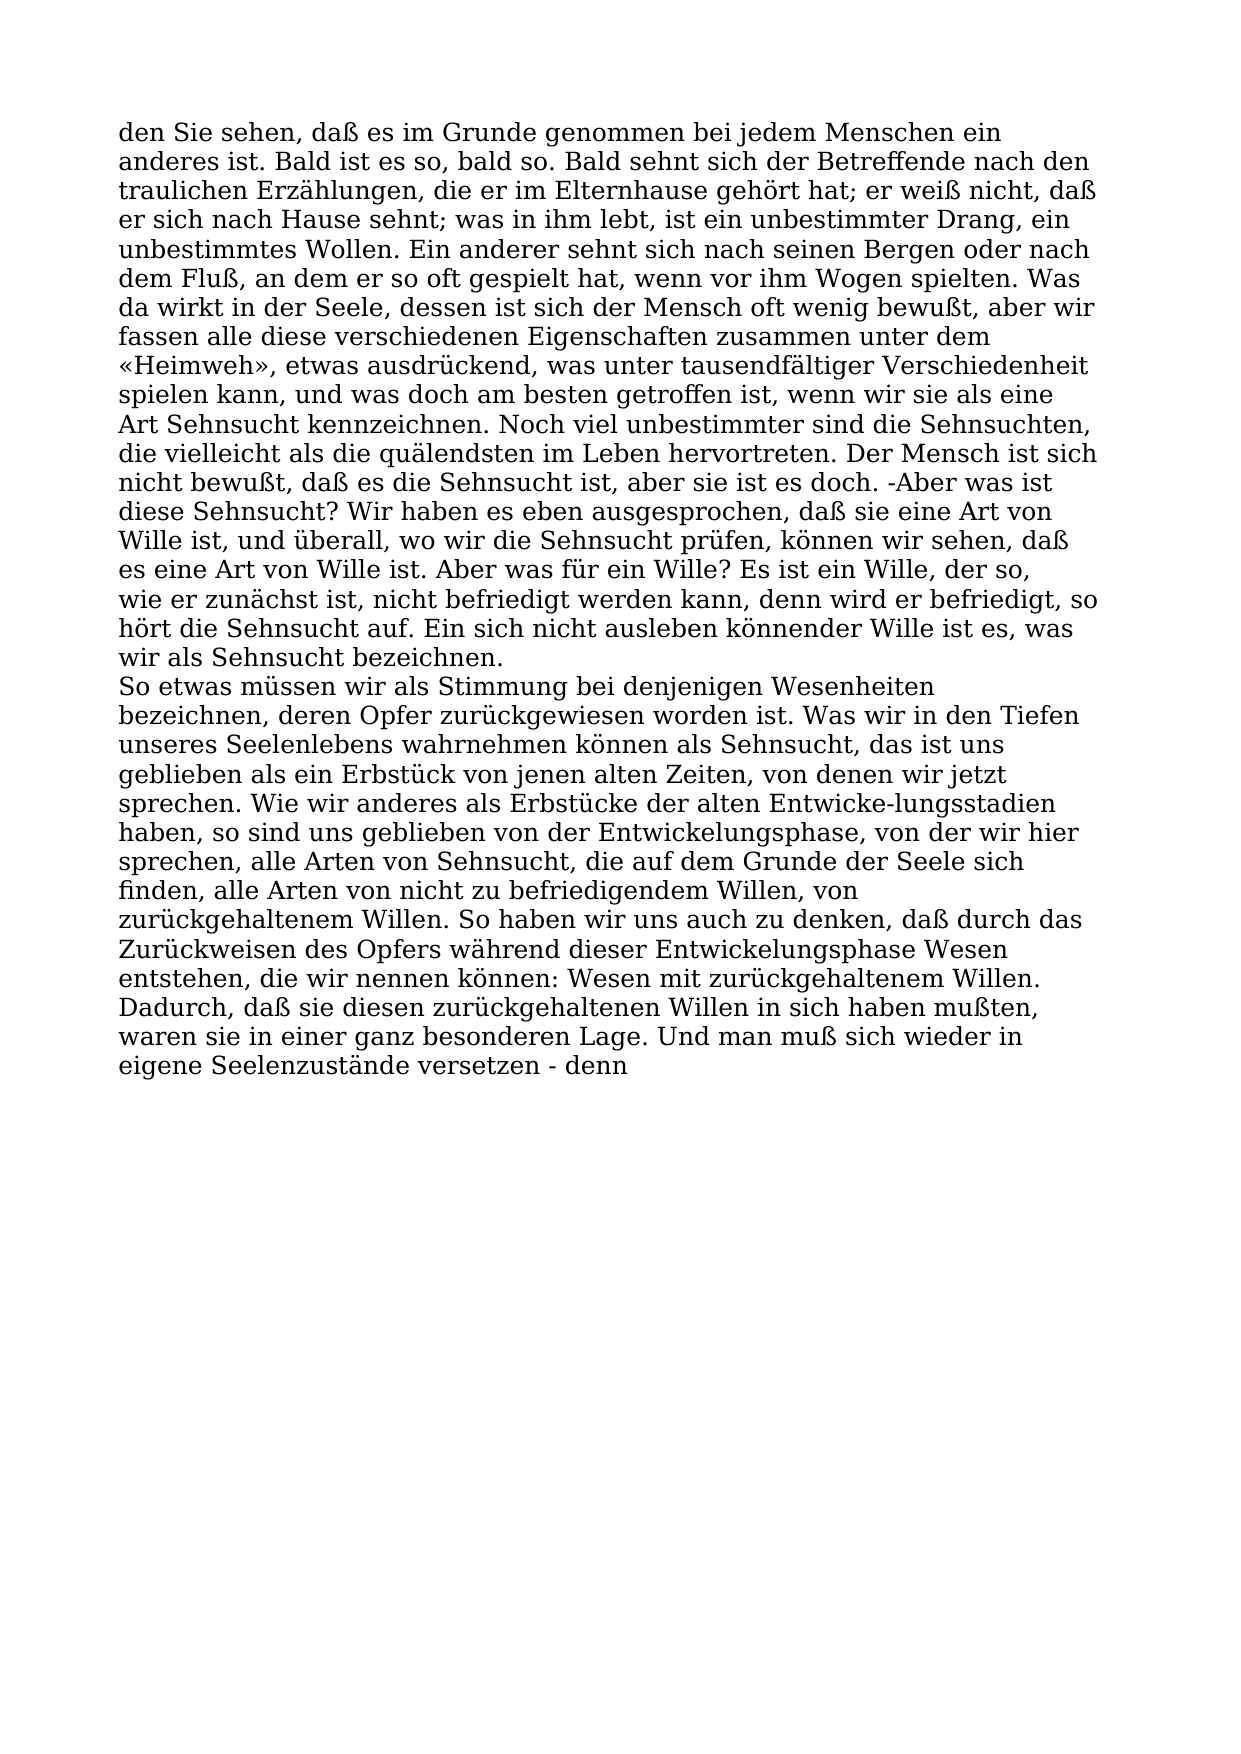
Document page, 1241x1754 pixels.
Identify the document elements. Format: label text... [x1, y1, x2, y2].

text nicht bewußt, daß es die Sehnsucht ist, aber sie ist es doch. -Aber was ist [118, 468, 1122, 497]
text da wirkt in der Seele, dessen ist sich der Mensch oft wenig bewußt, aber wir [118, 293, 1122, 322]
text eigene Seelenzustände versetzen - denn [118, 1051, 1122, 1081]
text spielen kann, und was doch am besten getroffen ist, wenn wir sie als eine [118, 381, 1122, 410]
text traulichen Erzählungen, die er im Elternhause gehört hat; er weiß nicht, daß [118, 176, 1122, 206]
text er sich nach Hause sehnt; was in ihm lebt, ist ein unbestimmter Drang, ein [118, 206, 1122, 235]
text geblieben als ein Erbstück von jenen alten Zeiten, von denen wir jetzt [118, 760, 1122, 789]
text anderes ist. Bald ist es so, bald so. Bald sehnt sich der Betreffende nach den [118, 147, 1122, 176]
text Dadurch, daß sie diesen zurückgehaltenen Willen in sich haben mußten, [118, 993, 1122, 1022]
text So etwas müssen wir als Stimmung bei denjenigen Wesenheiten [118, 672, 1122, 701]
text hört die Sehnsucht auf. Ein sich nicht ausleben könnender Wille ist es, was [118, 614, 1122, 643]
text dem Fluß, an dem er so oft gespielt hat, wenn vor ihm Wogen spielten. Was [118, 264, 1122, 293]
text entstehen, die wir nennen können: Wesen mit zurückgehaltenem Willen. [118, 964, 1122, 993]
text Wille ist, und überall, wo wir die Sehnsucht prüfen, können wir sehen, daß [118, 526, 1122, 556]
text bezeichnen, deren Opfer zurückgewiesen worden ist. Was wir in den Tiefen [118, 701, 1122, 731]
text unseres Seelenlebens wahrnehmen können als Sehnsucht, das ist uns [118, 731, 1122, 760]
text sprechen, alle Arten von Sehnsucht, die auf dem Grunde der Seele sich [118, 847, 1122, 876]
text zurückgehaltenem Willen. So haben wir uns auch zu denken, daß durch das [118, 906, 1122, 935]
text Art Sehnsucht kennzeichnen. Noch viel unbestimmter sind die Sehnsuchten, [118, 410, 1122, 439]
text die vielleicht als die quälendsten im Leben hervortreten. Der Mensch ist sich [118, 439, 1122, 468]
text sprechen. Wie wir anderes als Erbstücke der alten Entwicke-lungsstadien [118, 789, 1122, 818]
text haben, so sind uns geblieben von der Entwickelungsphase, von der wir hier [118, 818, 1122, 847]
text diese Sehnsucht? Wir haben es eben ausgesprochen, daß sie eine Art von [118, 497, 1122, 526]
text Zurückweisen des Opfers während dieser Entwickelungsphase Wesen [118, 935, 1122, 964]
text den Sie sehen, daß es im Grunde genommen bei jedem Menschen ein [118, 118, 1122, 147]
text fassen alle diese verschiedenen Eigenschaften zusammen unter dem [118, 322, 1122, 351]
text waren sie in einer ganz besonderen Lage. Und man muß sich wieder in [118, 1022, 1122, 1051]
text unbestimmtes Wollen. Ein anderer sehnt sich nach seinen Bergen oder nach [118, 235, 1122, 264]
text wie er zunächst ist, nicht befriedigt werden kann, denn wird er befriedigt, so [118, 585, 1122, 614]
text es eine Art von Wille ist. Aber was für ein Wille? Es ist ein Wille, der so, [118, 556, 1122, 585]
text finden, alle Arten von nicht zu befriedigendem Willen, von [118, 876, 1122, 906]
text «Heimweh», etwas ausdrückend, was unter tausendfältiger Verschiedenheit [118, 351, 1122, 381]
text wir als Sehnsucht bezeichnen. [118, 643, 1122, 672]
